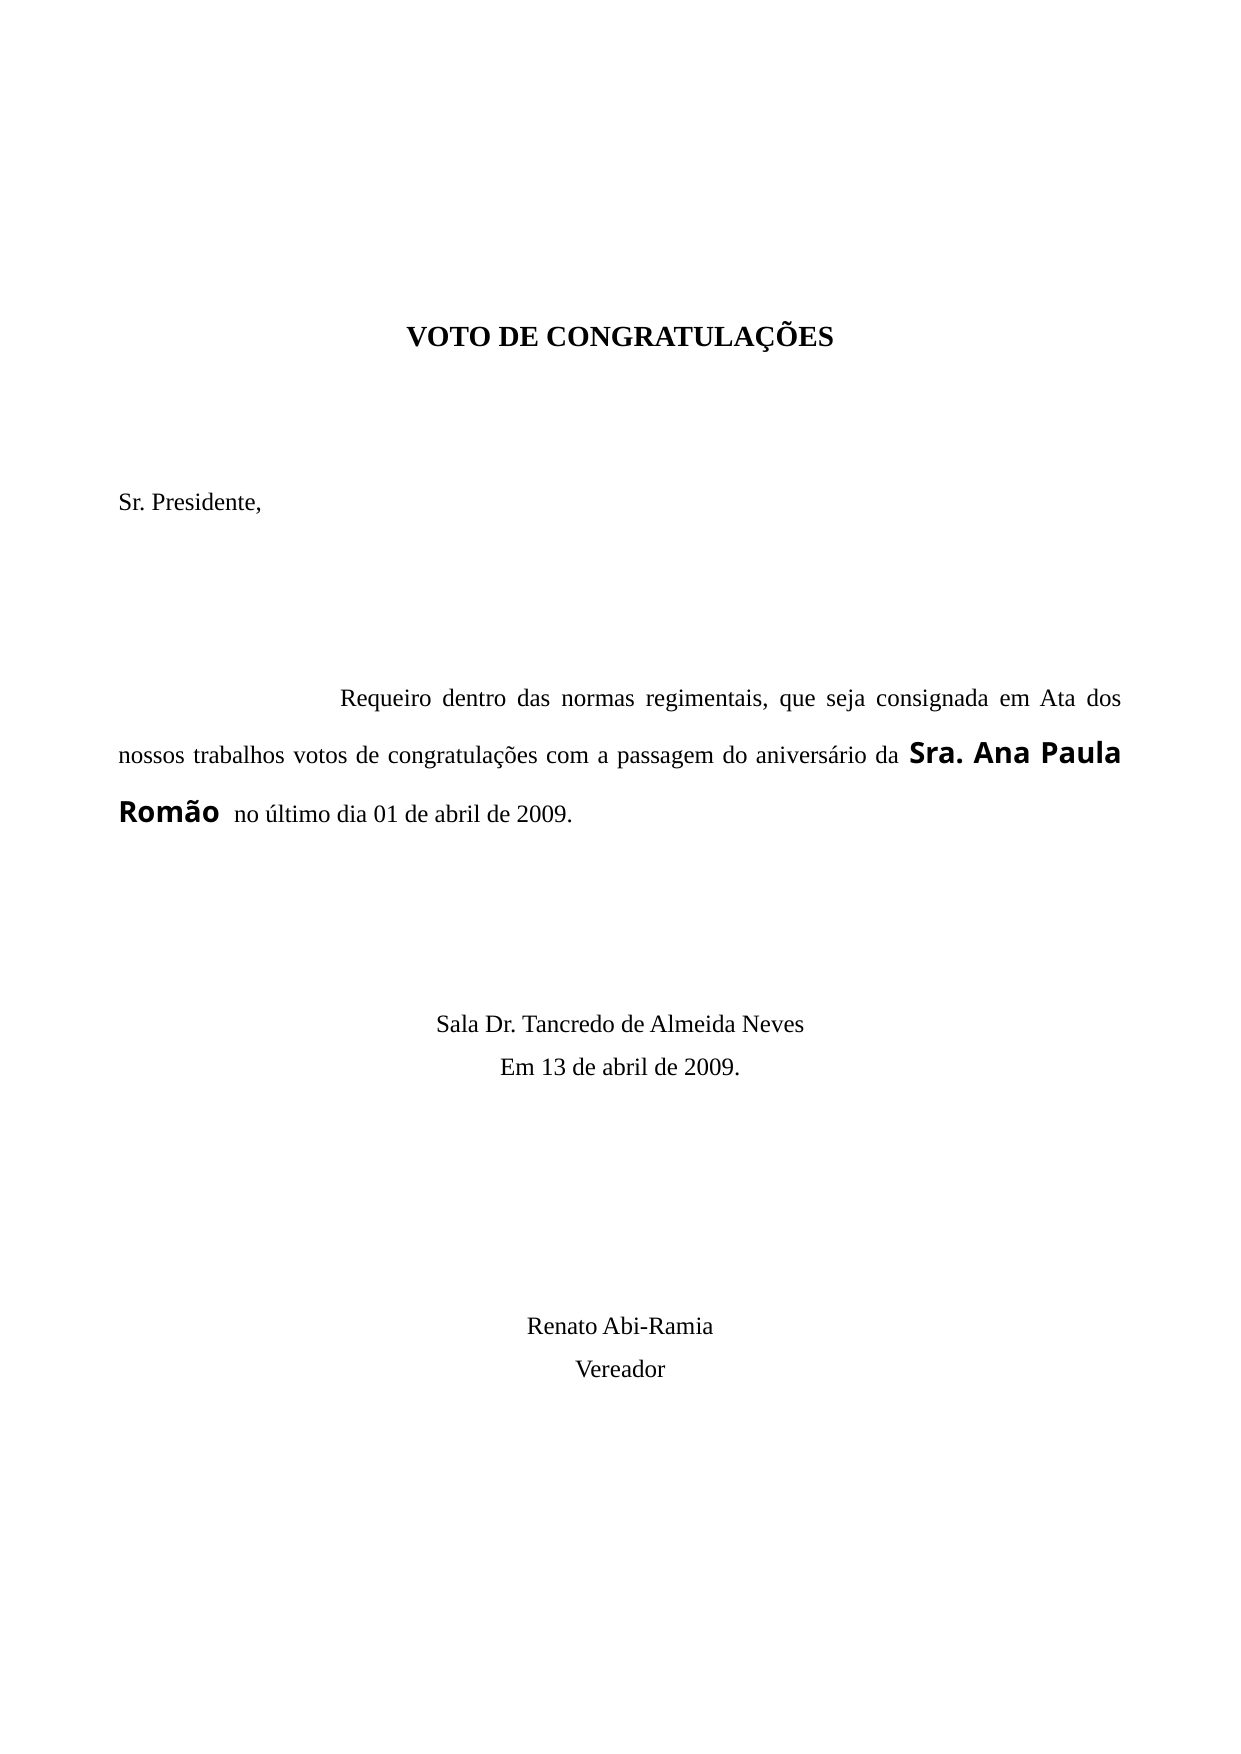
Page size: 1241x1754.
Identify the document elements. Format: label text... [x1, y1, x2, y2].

text Renato Abi-Ramia [118, 1311, 1122, 1340]
text Requeiro dentro das normas regimentais, que seja consignada em Ata dos nossos trabalhos votos de congratulações com a passagem do aniversário da Sra. Ana Paula Romão no último dia 01 de abril de 2009. [118, 683, 1122, 831]
text Vereador [118, 1354, 1122, 1383]
text Sr. Presidente, [118, 487, 1122, 516]
text VOTO DE CONGRATULAÇÕES [118, 319, 1122, 353]
text Sala Dr. Tancredo de Almeida Neves [118, 1009, 1122, 1038]
text Em 13 de abril de 2009. [118, 1052, 1122, 1081]
